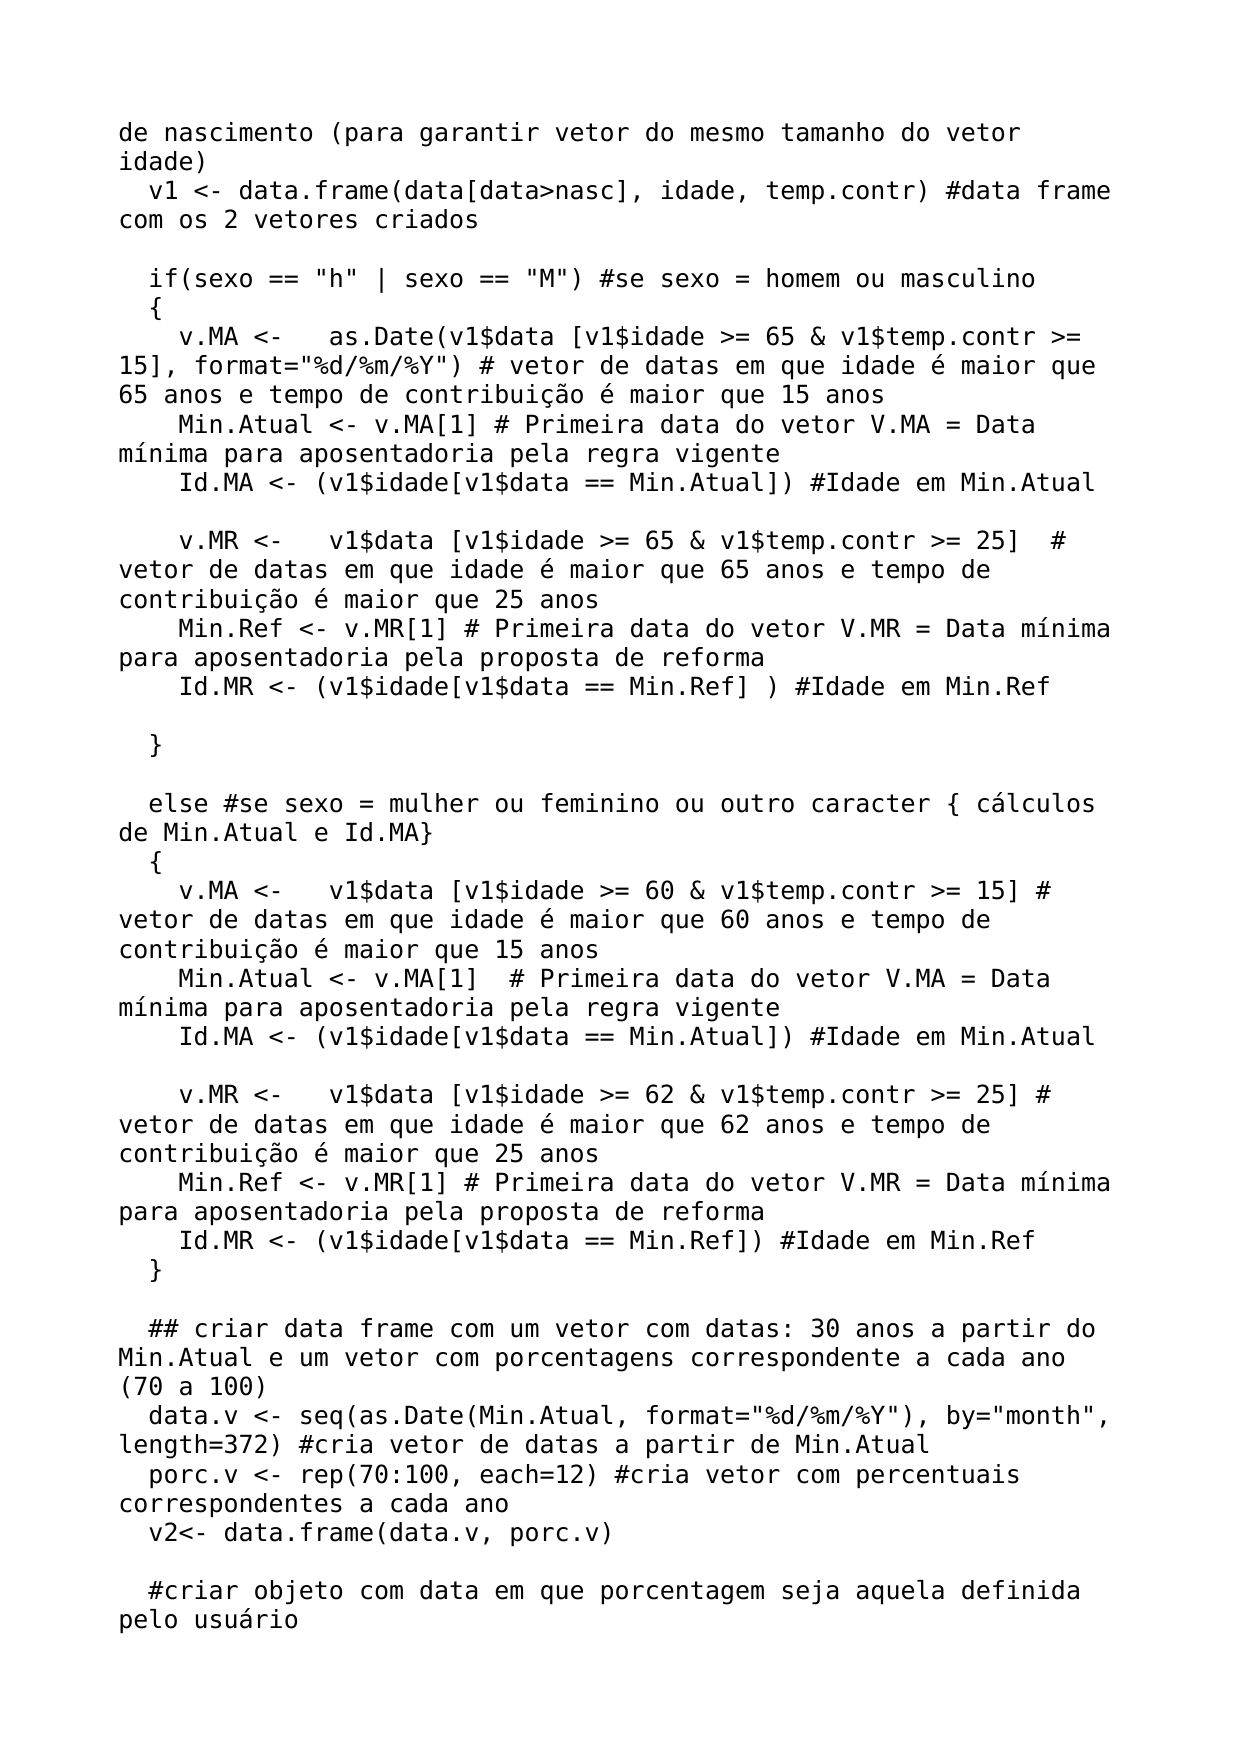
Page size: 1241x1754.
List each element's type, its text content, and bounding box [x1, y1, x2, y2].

text de nascimento (para garantir vetor do mesmo tamanho do vetor idade) v1 <- data.frame(data[data>nasc], idade, temp.contr) #data frame com os 2 vetores criados if(sexo == "h" | sexo == "M") #se sexo = homem ou masculino { v.MA <- as.Date(v1$data [v1$idade >= 65 & v1$temp.contr >= 15], format="%d/%m/%Y") # vetor de datas em que idade é maior que 65 anos e tempo de contribuição é maior que 15 anos Min.Atual <- v.MA[1] # Primeira data do vetor V.MA = Data mínima para aposentadoria pela regra vigente Id.MA <- (v1$idade[v1$data == Min.Atual]) #Idade em Min.Atual v.MR <- v1$data [v1$idade >= 65 & v1$temp.contr >= 25] # vetor de datas em que idade é maior que 65 anos e tempo de contribuição é maior que 25 anos Min.Ref <- v.MR[1] # Primeira data do vetor V.MR = Data mínima para aposentadoria pela proposta de reforma Id.MR <- (v1$idade[v1$data == Min.Ref] ) #Idade em Min.Ref } else #se sexo = mulher ou feminino ou outro caracter { cálculos de Min.Atual e Id.MA} { v.MA <- v1$data [v1$idade >= 60 & v1$temp.contr >= 15] # vetor de datas em que idade é maior que 60 anos e tempo de contribuição é maior que 15 anos Min.Atual <- v.MA[1] # Primeira data do vetor V.MA = Data mínima para aposentadoria pela regra vigente Id.MA <- (v1$idade[v1$data == Min.Atual]) #Idade em Min.Atual v.MR <- v1$data [v1$idade >= 62 & v1$temp.contr >= 25] # vetor de datas em que idade é maior que 62 anos e tempo de contribuição é maior que 25 anos Min.Ref <- v.MR[1] # Primeira data do vetor V.MR = Data mínima para aposentadoria pela proposta de reforma Id.MR <- (v1$idade[v1$data == Min.Ref]) #Idade em Min.Ref } ## criar data frame com um vetor com datas: 30 anos a partir do Min.Atual e um vetor com porcentagens correspondente a cada ano (70 a 100) data.v <- seq(as.Date(Min.Atual, format="%d/%m/%Y"), by="month", length=372) #cria vetor de datas a partir de Min.Atual porc.v <- rep(70:100, each=12) #cria vetor com percentuais correspondentes a cada ano v2<- data.frame(data.v, porc.v) #criar objeto com data em que porcentagem seja aquela definida pelo usuário [118, 118, 1122, 1635]
